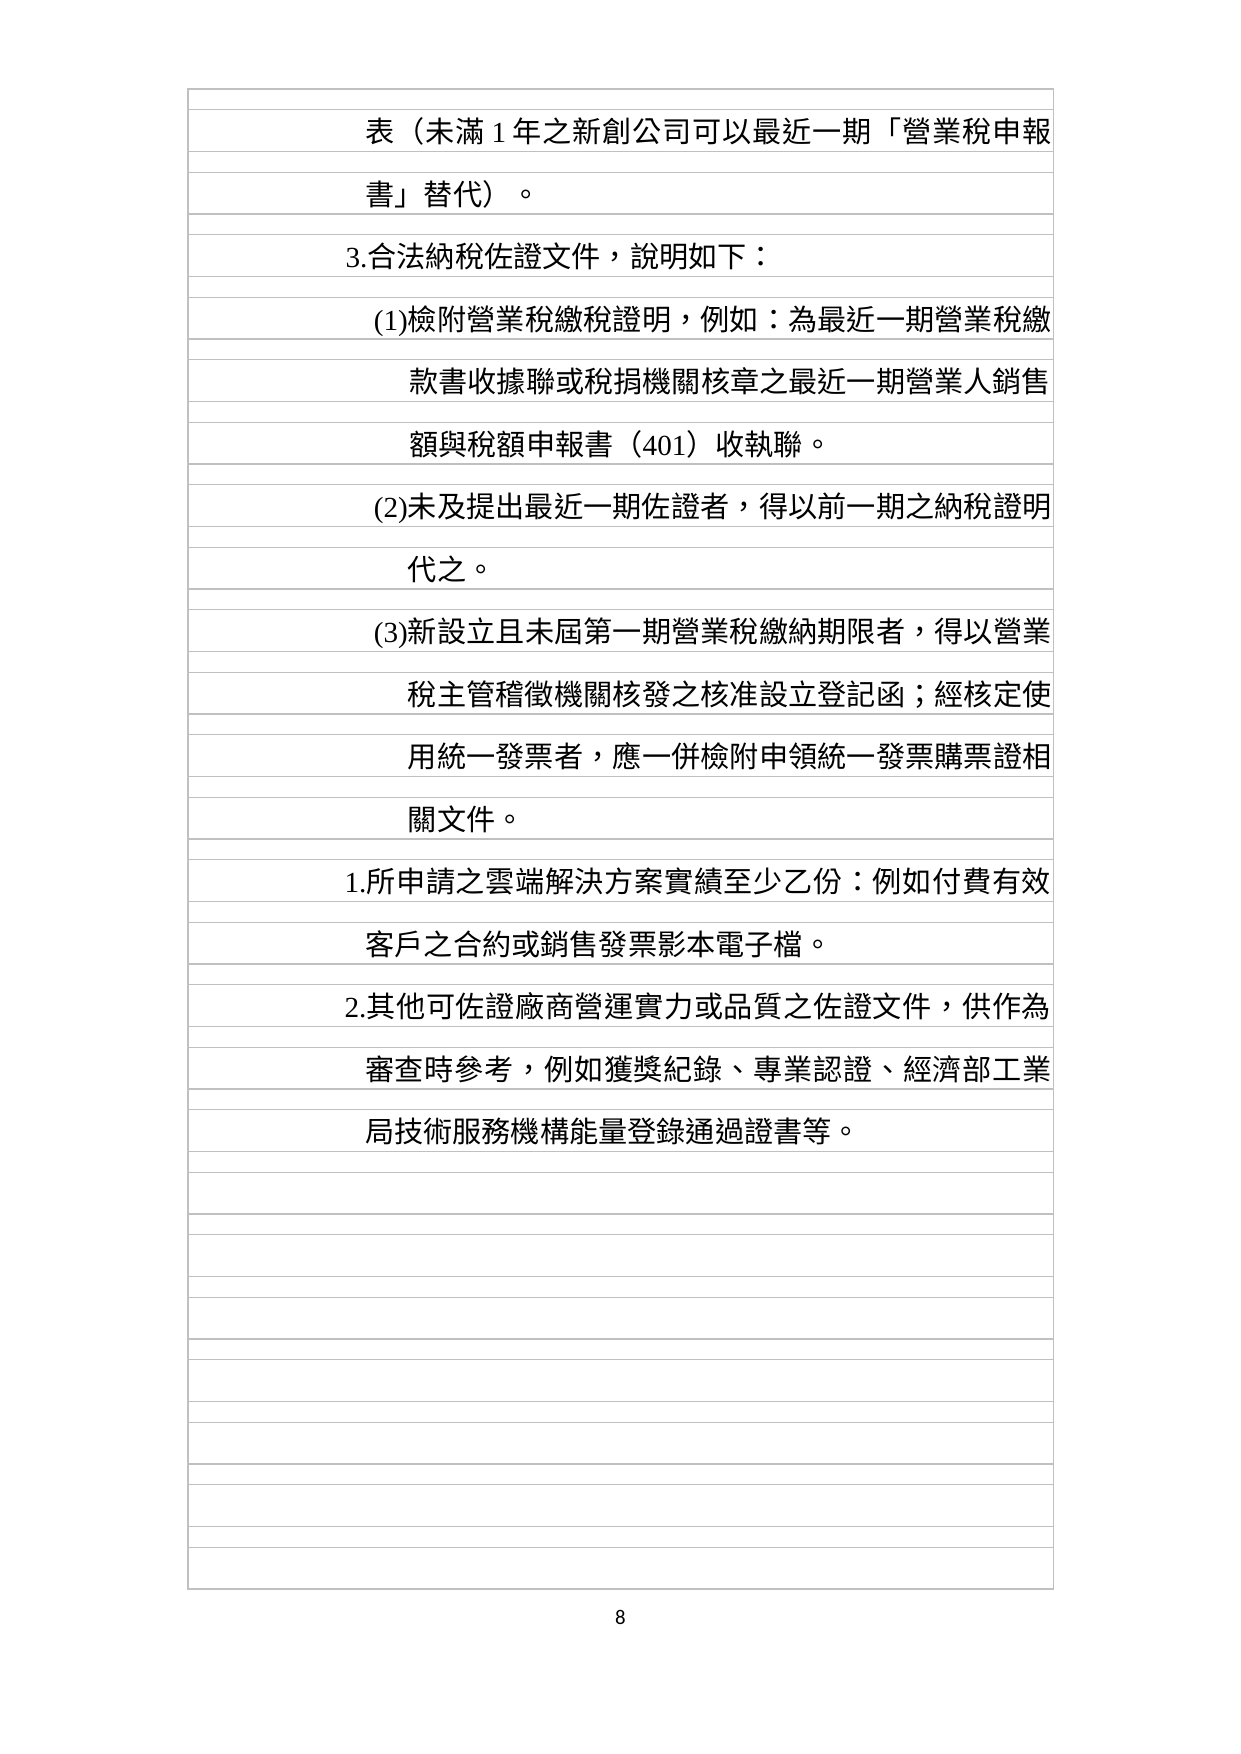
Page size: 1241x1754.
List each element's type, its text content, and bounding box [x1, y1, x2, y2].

list 審查時參考，例如獲獎紀錄、專業認證、經濟部工業 [344, 1048, 1053, 1088]
list 關文件。 [374, 798, 1053, 838]
list [374, 340, 1053, 359]
list 合法納稅佐證文件，說明如下： [345, 235, 1053, 276]
list 款書收據聯或稅捐機關核章之最近一期營業人銷售 [374, 360, 1053, 401]
list 額與稅額申報書（401）收執聯。 [374, 423, 1053, 463]
list 未及提出最近一期佐證者，得以前一期之納稅證明代之。 [374, 527, 1053, 547]
list [344, 840, 1053, 859]
list [344, 965, 1053, 984]
list [344, 1027, 1053, 1047]
list 客戶之合約或銷售發票影本電子檔。 [344, 923, 1053, 963]
list 未及提出最近一期佐證者，得以前一期之納稅證明代之。 [374, 465, 1053, 484]
list [344, 902, 1053, 922]
list 用統一發票者，應一併檢附申領統一發票購票證相 [374, 735, 1053, 776]
list 新設立且未屆第一期營業稅繳納期限者，得以營業 [374, 610, 1053, 651]
list 其他可佐證廠商營運實力或品質之佐證文件，供作為 [344, 985, 1053, 1026]
list 最近1年申報營利事業所得稅之年度損益及稅額計算表（未滿1年之新創公司可以最近一期「營業稅申報書」替代）。 [343, 90, 1053, 109]
list 未及提出最近一期佐證者，得以前一期之納稅證明代之。 [374, 485, 1053, 526]
list [374, 590, 1053, 609]
list [374, 715, 1053, 734]
list 最近1年申報營利事業所得稅之年度損益及稅額計算表（未滿1年之新創公司可以最近一期「營業稅申報書」替代）。 [343, 173, 1053, 213]
list [374, 652, 1053, 672]
list [345, 215, 1053, 234]
list 最近1年申報營利事業所得稅之年度損益及稅額計算表（未滿1年之新創公司可以最近一期「營業稅申報書」替代）。 [343, 110, 1053, 151]
list 檢附營業稅繳稅證明，例如：為最近一期營業稅繳 [374, 298, 1053, 338]
list [374, 402, 1053, 422]
list 最近1年申報營利事業所得稅之年度損益及稅額計算表（未滿1年之新創公司可以最近一期「營業稅申報書」替代）。 [343, 152, 1053, 172]
list 局技術服務機構能量登錄通過證書等。 [344, 1110, 1053, 1151]
list 所申請之雲端解決方案實績至少乙份：例如付費有效 [344, 860, 1053, 901]
list 未及提出最近一期佐證者，得以前一期之納稅證明代之。 [374, 548, 1053, 588]
list 稅主管稽徵機關核發之核准設立登記函；經核定使 [374, 673, 1053, 713]
list [344, 1090, 1053, 1109]
list [374, 277, 1053, 297]
list [374, 777, 1053, 797]
